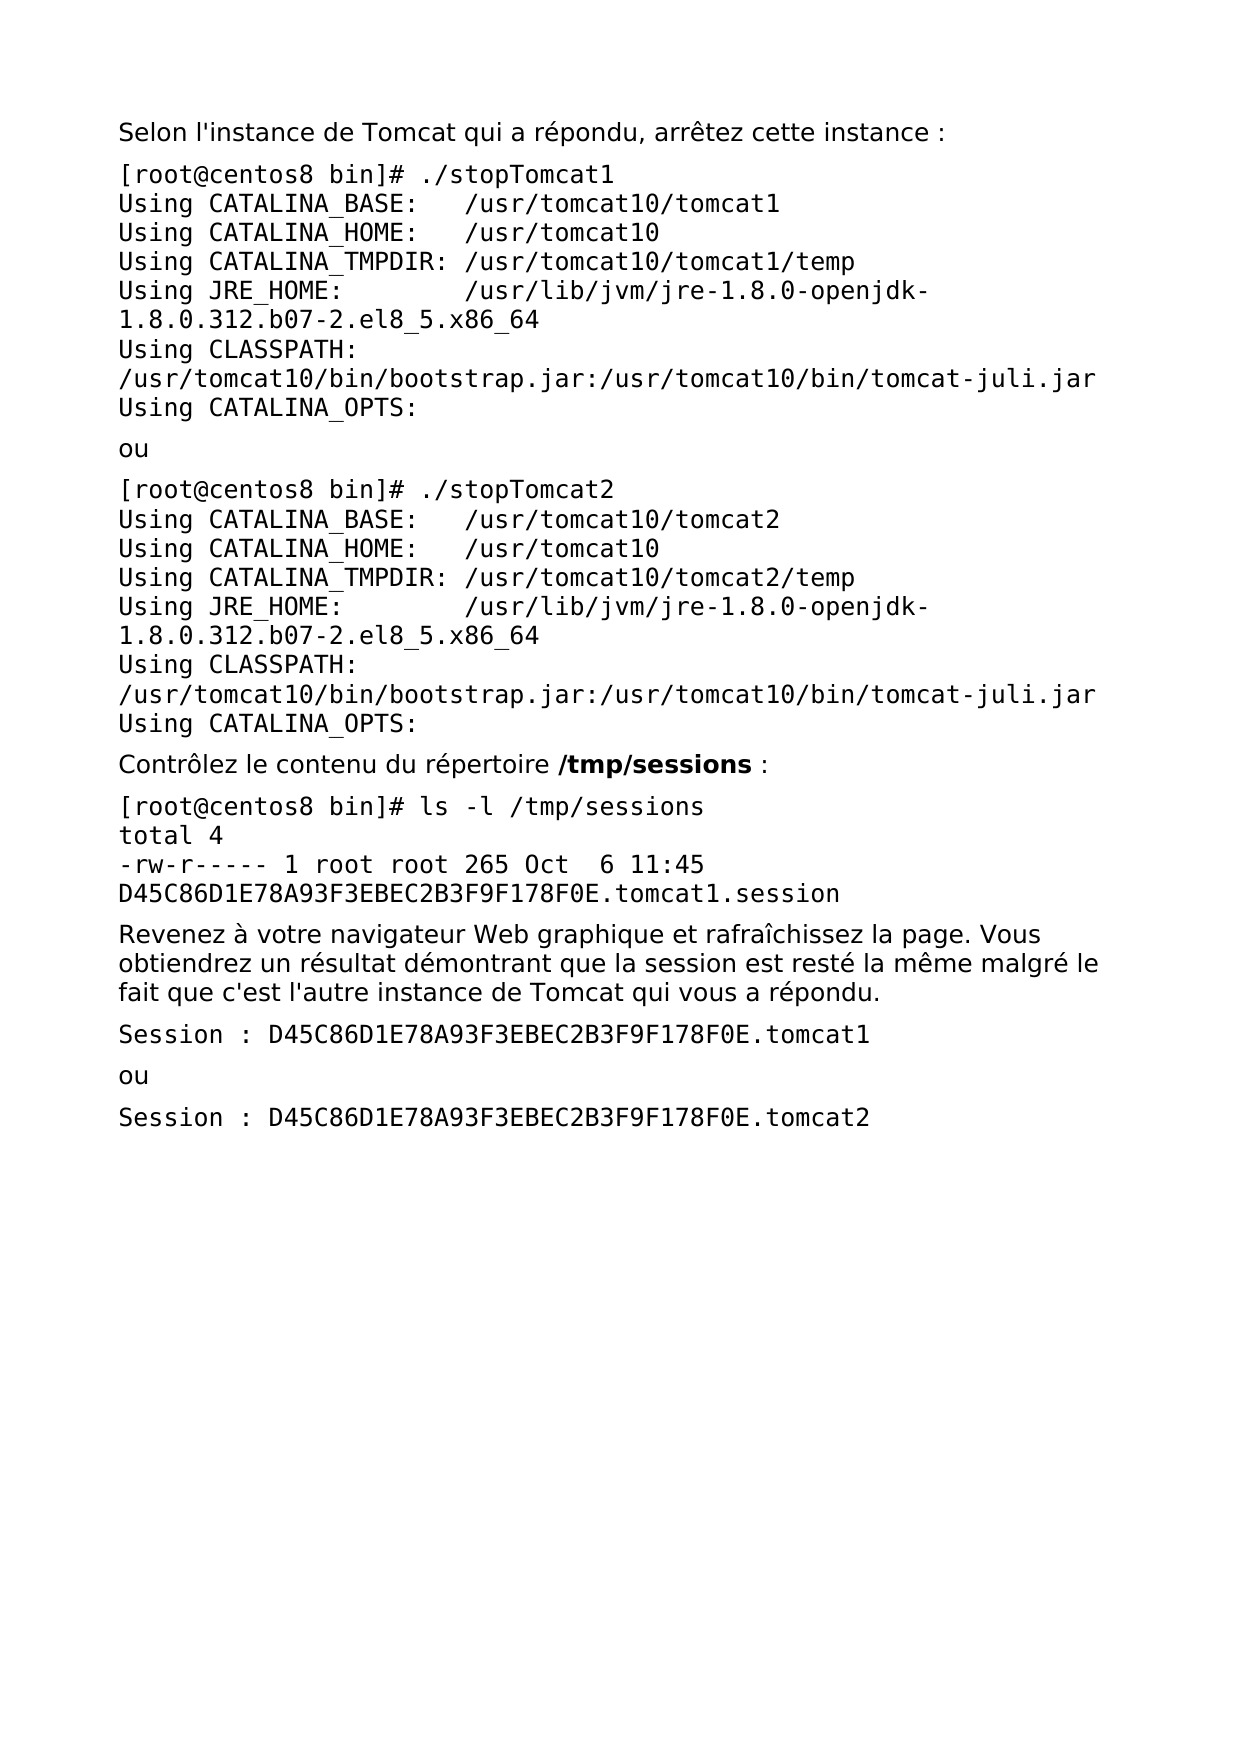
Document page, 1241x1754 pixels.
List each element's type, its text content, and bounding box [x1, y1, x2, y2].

text ou [118, 434, 1122, 463]
text [root@centos8 bin]# ./stopTomcat2 Using CATALINA_BASE: /usr/tomcat10/tomcat2 Using CATALINA_HOME: /usr/tomcat10 Using CATALINA_TMPDIR: /usr/tomcat10/tomcat2/temp Using JRE_HOME: /usr/lib/jvm/jre-1.8.0-openjdk-1.8.0.312.b07-2.el8_5.x86_64 Using CLASSPATH: /usr/tomcat10/bin/bootstrap.jar:/usr/tomcat10/bin/tomcat-juli.jar Using CATALINA_OPTS: [118, 476, 1122, 738]
text Selon l'instance de Tomcat qui a répondu, arrêtez cette instance : [118, 118, 1122, 147]
text Session : D45C86D1E78A93F3EBEC2B3F9F178F0E.tomcat1 [118, 1020, 1122, 1049]
text Session : D45C86D1E78A93F3EBEC2B3F9F178F0E.tomcat2 [118, 1103, 1122, 1132]
text ou [118, 1061, 1122, 1090]
text Revenez à votre navigateur Web graphique et rafraîchissez la page. Vous obtiendrez un résultat démontrant que la session est resté la même malgré le fait que c'est l'autre instance de Tomcat qui vous a répondu. [118, 920, 1122, 1008]
text [root@centos8 bin]# ls -l /tmp/sessions total 4 -rw-r----- 1 root root 265 Oct 6 11:45 D45C86D1E78A93F3EBEC2B3F9F178F0E.tomcat1.session [118, 792, 1122, 908]
text [root@centos8 bin]# ./stopTomcat1 Using CATALINA_BASE: /usr/tomcat10/tomcat1 Using CATALINA_HOME: /usr/tomcat10 Using CATALINA_TMPDIR: /usr/tomcat10/tomcat1/temp Using JRE_HOME: /usr/lib/jvm/jre-1.8.0-openjdk-1.8.0.312.b07-2.el8_5.x86_64 Using CLASSPATH: /usr/tomcat10/bin/bootstrap.jar:/usr/tomcat10/bin/tomcat-juli.jar Using CATALINA_OPTS: [118, 160, 1122, 422]
text Contrôlez le contenu du répertoire /tmp/sessions : [118, 750, 1122, 779]
